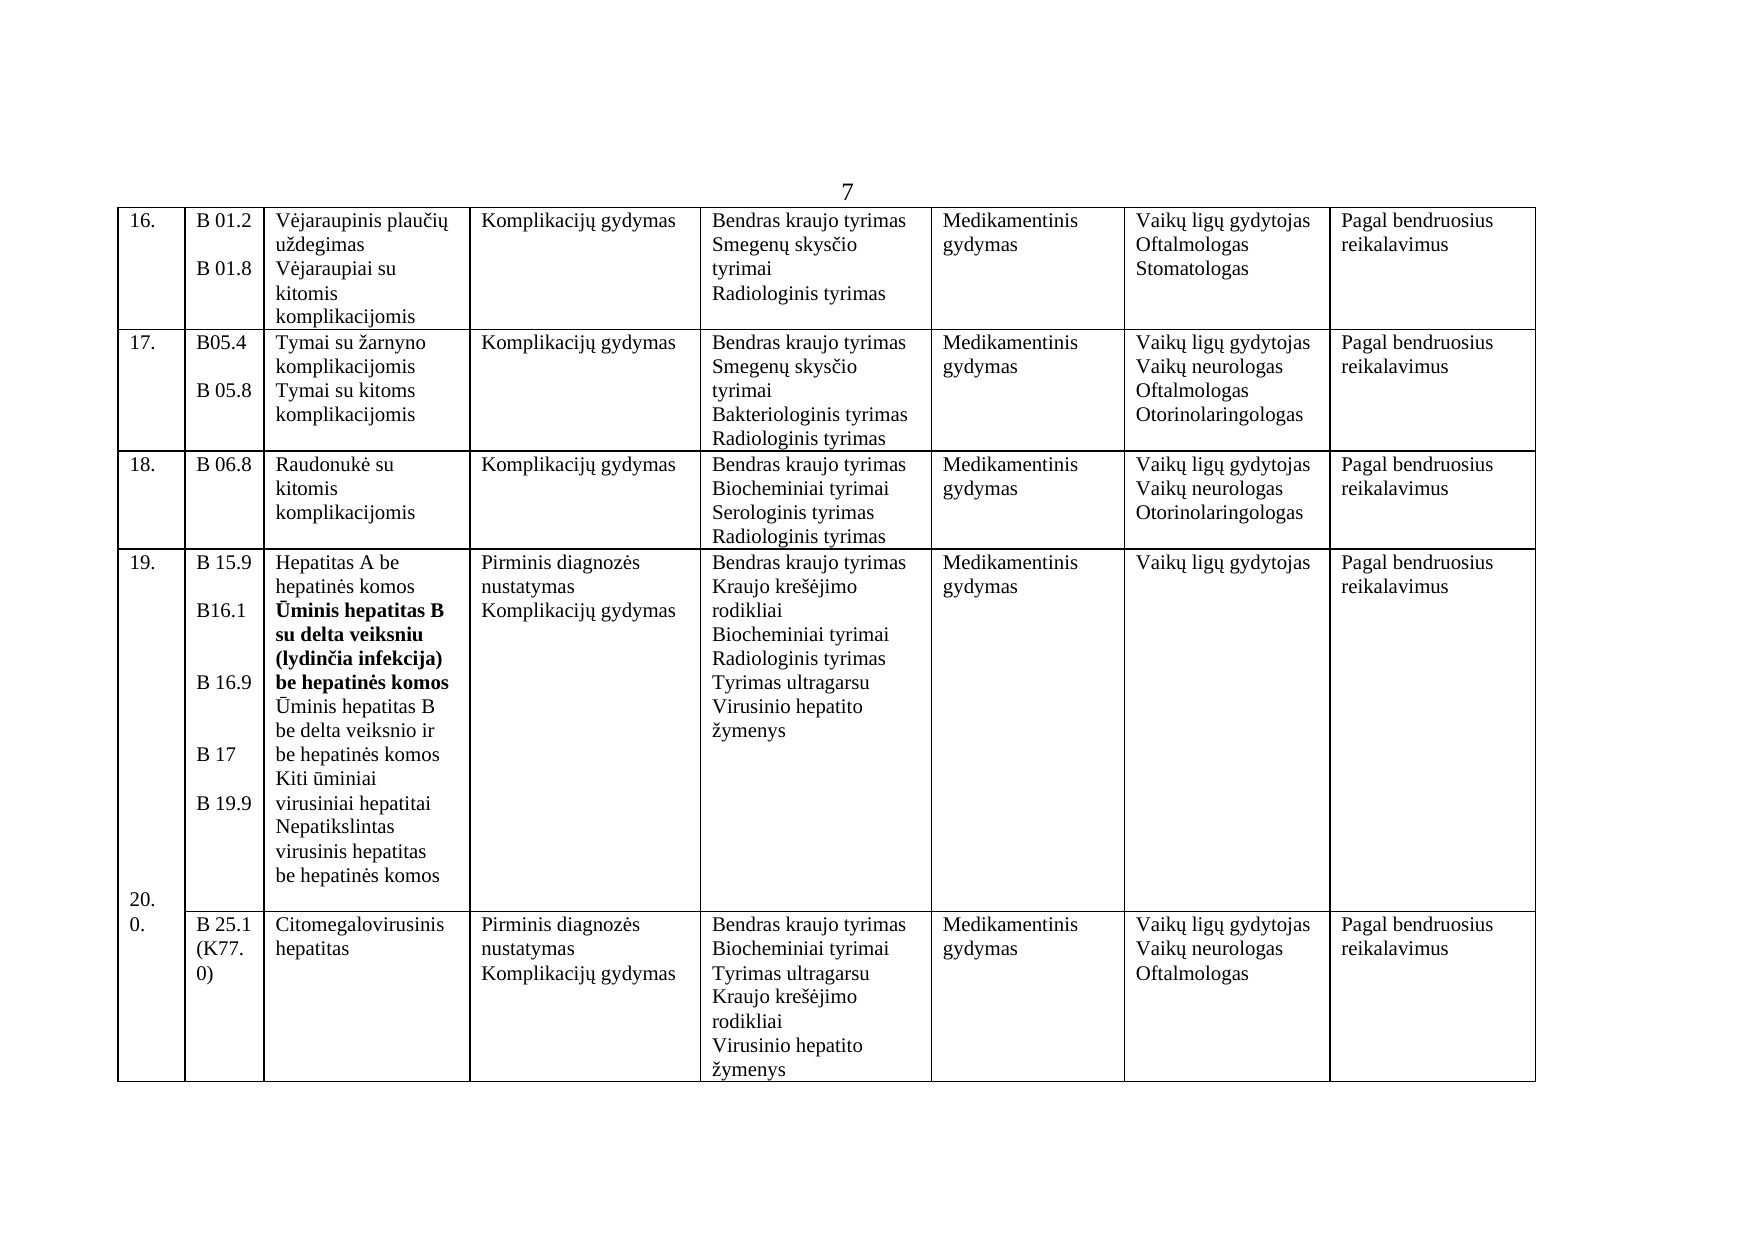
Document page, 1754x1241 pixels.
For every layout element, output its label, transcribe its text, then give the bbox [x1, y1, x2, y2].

table_cell Komplikacijų gydymas [471, 330, 700, 450]
table_cell 0. [119, 911, 184, 1081]
table_cell Bendras kraujo tyrimas Biocheminiai tyrimai Serologinis tyrimas Radiologinis tyrimas [701, 452, 931, 548]
table_cell Vaikų ligų gydytojas Vaikų neurologas Otorinolaringologas [1125, 452, 1329, 548]
table_cell Medikamentinis gydymas [932, 208, 1124, 328]
table_cell Vaikų ligų gydytojas [1125, 550, 1329, 911]
table_cell Medikamentinis gydymas [932, 912, 1124, 1081]
table_cell Medikamentinis gydymas [932, 330, 1124, 450]
table_cell Pirminis diagnozės nustatymas Komplikacijų gydymas [471, 912, 700, 1081]
table_cell Pagal bendruosius reikalavimus [1331, 208, 1535, 328]
table_cell Komplikacijų gydymas [471, 452, 700, 548]
table_cell Pagal bendruosius reikalavimus [1331, 912, 1535, 1081]
table_cell Vėjaraupinis plaučių uždegimas Vėjaraupiai su kitomis komplikacijomis [265, 208, 469, 328]
table_cell Bendras kraujo tyrimas Kraujo krešėjimo rodikliai Biocheminiai tyrimai Radiologinis tyrimas Tyrimas ultragarsu Virusinio hepatito žymenys [701, 550, 931, 911]
table_cell Bendras kraujo tyrimas Biocheminiai tyrimai Tyrimas ultragarsu Kraujo krešėjimo rodikliai Virusinio hepatito žymenys [701, 912, 931, 1081]
table_cell B 06.8 [186, 452, 263, 548]
table_cell 17. [119, 330, 184, 450]
table_cell Citomegalovirusinis hepatitas [265, 912, 469, 1081]
table_cell Hepatitas A be hepatinės komos Ūminis hepatitas B su delta veiksniu (lydinčia infekcija) be hepatinės komos Ūminis hepatitas B be delta veiksnio ir be hepatinės komos Kiti ūminiai virusiniai hepatitai Nepatikslintas virusinis hepatitas be hepatinės komos [265, 550, 469, 911]
table_cell Medikamentinis gydymas [932, 550, 1124, 911]
table_cell Tymai su žarnyno komplikacijomis Tymai su kitoms komplikacijomis [265, 330, 469, 450]
table_cell B 15.9 B16.1 B 16.9 B 17 B 19.9 [186, 550, 263, 911]
table_cell Bendras kraujo tyrimas Smegenų skysčio tyrimai Bakteriologinis tyrimas Radiologinis tyrimas [701, 330, 931, 450]
table_cell B 25.1 (K77.0) [186, 912, 263, 1081]
table_cell Pagal bendruosius reikalavimus [1331, 550, 1535, 911]
table_cell B 01.2 B 01.8 [186, 208, 263, 328]
table_cell Vaikų ligų gydytojas Vaikų neurologas Oftalmologas Otorinolaringologas [1125, 330, 1329, 450]
table_cell 19. 20. [119, 550, 184, 911]
table_cell Vaikų ligų gydytojas Vaikų neurologas Oftalmologas [1125, 912, 1329, 1081]
table_cell Vaikų ligų gydytojas Oftalmologas Stomatologas [1125, 208, 1329, 328]
table_cell 18. [119, 452, 184, 548]
table_cell Komplikacijų gydymas [471, 208, 700, 328]
table_cell Pirminis diagnozės nustatymas Komplikacijų gydymas [471, 550, 700, 911]
table_cell Pagal bendruosius reikalavimus [1331, 330, 1535, 450]
table_cell B05.4 B 05.8 [186, 330, 263, 450]
table_cell Pagal bendruosius reikalavimus [1331, 452, 1535, 548]
table_cell 16. [119, 208, 184, 328]
table_cell Bendras kraujo tyrimas Smegenų skysčio tyrimai Radiologinis tyrimas [701, 208, 931, 328]
table_cell Medikamentinis gydymas [932, 452, 1124, 548]
table_cell Raudonukė su kitomis komplikacijomis [265, 452, 469, 548]
